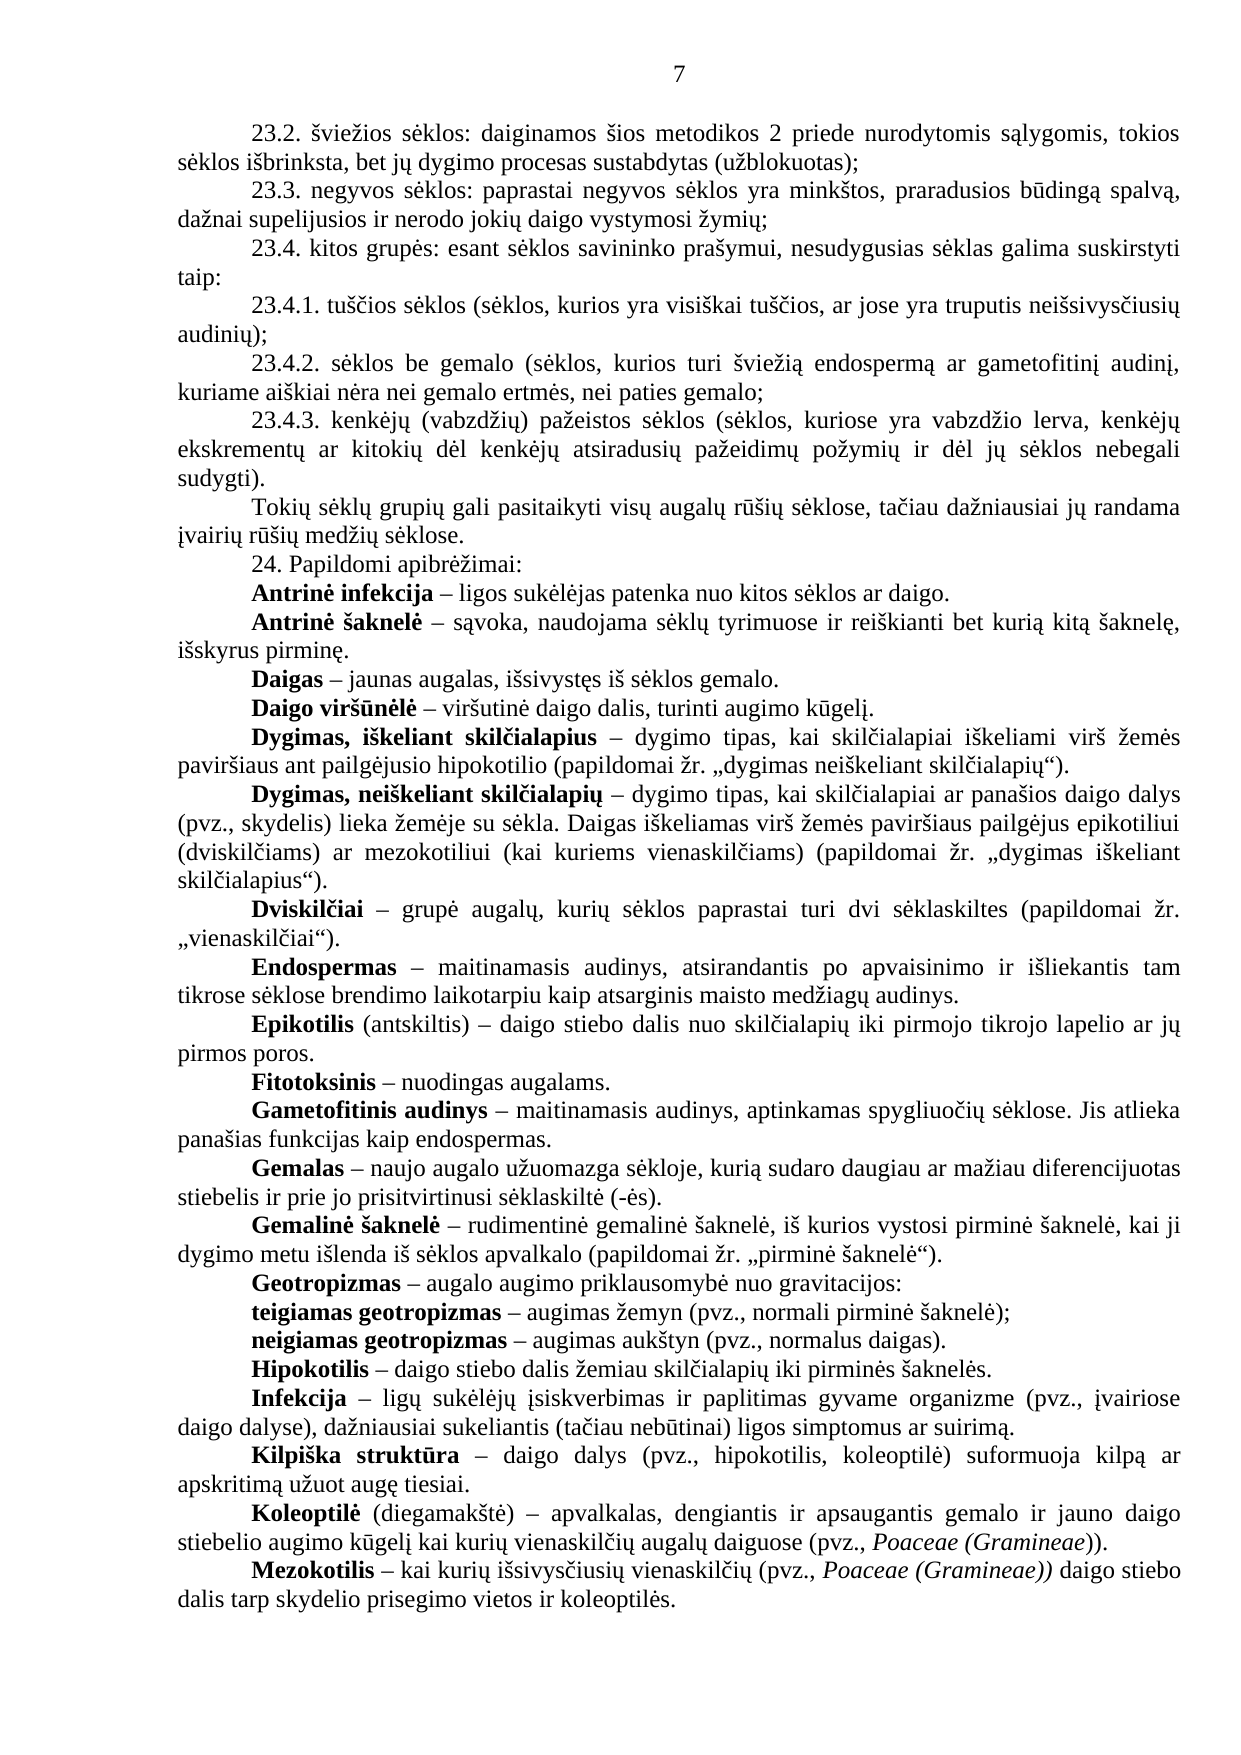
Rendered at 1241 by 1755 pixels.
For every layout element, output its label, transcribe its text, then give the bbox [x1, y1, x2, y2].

text Dygimas, iškeliant skilčialapius – dygimo tipas, kai skilčialapiai iškeliami virš žemės paviršiaus ant pailgėjusio hipokotilio (papildomai žr. „dygimas neiškeliant skilčialapių“). [177, 722, 1181, 779]
text Hipokotilis – daigo stiebo dalis žemiau skilčialapių iki pirminės šaknelės. [177, 1354, 1181, 1383]
text Tokių sėklų grupių gali pasitaikyti visų augalų rūšių sėklose, tačiau dažniausiai jų randama įvairių rūšių medžių sėklose. [177, 492, 1181, 549]
text Gemalinė šaknelė – rudimentinė gemalinė šaknelė, iš kurios vystosi pirminė šaknelė, kai ji dygimo metu išlenda iš sėklos apvalkalo (papildomai žr. „pirminė šaknelė“). [177, 1211, 1181, 1268]
text 23.2. šviežios sėklos: daiginamos šios metodikos 2 priede nurodytomis sąlygomis, tokios sėklos išbrinksta, bet jų dygimo procesas sustabdytas (užblokuotas); [177, 118, 1181, 176]
text Fitotoksinis – nuodingas augalams. [177, 1067, 1181, 1096]
text Daigas – jaunas augalas, išsivystęs iš sėklos gemalo. [177, 664, 1181, 693]
text Gemalas – naujo augalo užuomazga sėkloje, kurią sudaro daugiau ar mažiau diferencijuotas stiebelis ir prie jo prisitvirtinusi sėklaskiltė (-ės). [177, 1153, 1181, 1211]
text Koleoptilė (diegamakštė) – apvalkalas, dengiantis ir apsaugantis gemalo ir jauno daigo stiebelio augimo kūgelį kai kurių vienaskilčių augalų daiguose (pvz., Poaceae (Gramineae)). [177, 1498, 1181, 1556]
text Gametofitinis audinys – maitinamasis audinys, aptinkamas spygliuočių sėklose. Jis atlieka panašias funkcijas kaip endospermas. [177, 1096, 1181, 1153]
text Antrinė šaknelė – sąvoka, naudojama sėklų tyrimuose ir reiškianti bet kurią kitą šaknelę, išskyrus pirminę. [177, 607, 1181, 664]
text 23.4.3. kenkėjų (vabzdžių) pažeistos sėklos (sėklos, kuriose yra vabzdžio lerva, kenkėjų ekskrementų ar kitokių dėl kenkėjų atsiradusių pažeidimų požymių ir dėl jų sėklos nebegali sudygti). [177, 406, 1181, 492]
text Dygimas, neiškeliant skilčialapių – dygimo tipas, kai skilčialapiai ar panašios daigo dalys (pvz., skydelis) lieka žemėje su sėkla. Daigas iškeliamas virš žemės paviršiaus pailgėjus epikotiliui (dviskilčiams) ar mezokotiliui (kai kuriems vienaskilčiams) (papildomai žr. „dygimas iškeliant skilčialapius“). [177, 779, 1181, 894]
text Daigo viršūnėlė – viršutinė daigo dalis, turinti augimo kūgelį. [177, 693, 1181, 722]
text 23.4.2. sėklos be gemalo (sėklos, kurios turi šviežią endospermą ar gametofitinį audinį, kuriame aiškiai nėra nei gemalo ertmės, nei paties gemalo; [177, 348, 1181, 406]
text Infekcija – ligų sukėlėjų įsiskverbimas ir paplitimas gyvame organizme (pvz., įvairiose daigo dalyse), dažniausiai sukeliantis (tačiau nebūtinai) ligos simptomus ar suirimą. [177, 1383, 1181, 1441]
text Kilpiška struktūra – daigo dalys (pvz., hipokotilis, koleoptilė) suformuoja kilpą ar apskritimą užuot augę tiesiai. [177, 1441, 1181, 1498]
text Dviskilčiai – grupė augalų, kurių sėklos paprastai turi dvi sėklaskiltes (papildomai žr. „vienaskilčiai“). [177, 894, 1181, 952]
text Endospermas – maitinamasis audinys, atsirandantis po apvaisinimo ir išliekantis tam tikrose sėklose brendimo laikotarpiu kaip atsarginis maisto medžiagų audinys. [177, 952, 1181, 1009]
text Geotropizmas – augalo augimo priklausomybė nuo gravitacijos: [177, 1268, 1181, 1297]
text 23.4. kitos grupės: esant sėklos savininko prašymui, nesudygusias sėklas galima suskirstyti taip: [177, 233, 1181, 291]
text 24. Papildomi apibrėžimai: [177, 549, 1181, 578]
text Antrinė infekcija – ligos sukėlėjas patenka nuo kitos sėklos ar daigo. [177, 578, 1181, 607]
text neigiamas geotropizmas – augimas aukštyn (pvz., normalus daigas). [177, 1326, 1181, 1354]
text teigiamas geotropizmas – augimas žemyn (pvz., normali pirminė šaknelė); [177, 1297, 1181, 1326]
text Epikotilis (antskiltis) – daigo stiebo dalis nuo skilčialapių iki pirmojo tikrojo lapelio ar jų pirmos poros. [177, 1009, 1181, 1067]
text 23.3. negyvos sėklos: paprastai negyvos sėklos yra minkštos, praradusios būdingą spalvą, dažnai supelijusios ir nerodo jokių daigo vystymosi žymių; [177, 176, 1181, 233]
text 23.4.1. tuščios sėklos (sėklos, kurios yra visiškai tuščios, ar jose yra truputis neišsivysčiusių audinių); [177, 291, 1181, 348]
text Mezokotilis – kai kurių išsivysčiusių vienaskilčių (pvz., Poaceae (Gramineae)) daigo stiebo dalis tarp skydelio prisegimo vietos ir koleoptilės. [177, 1556, 1181, 1613]
